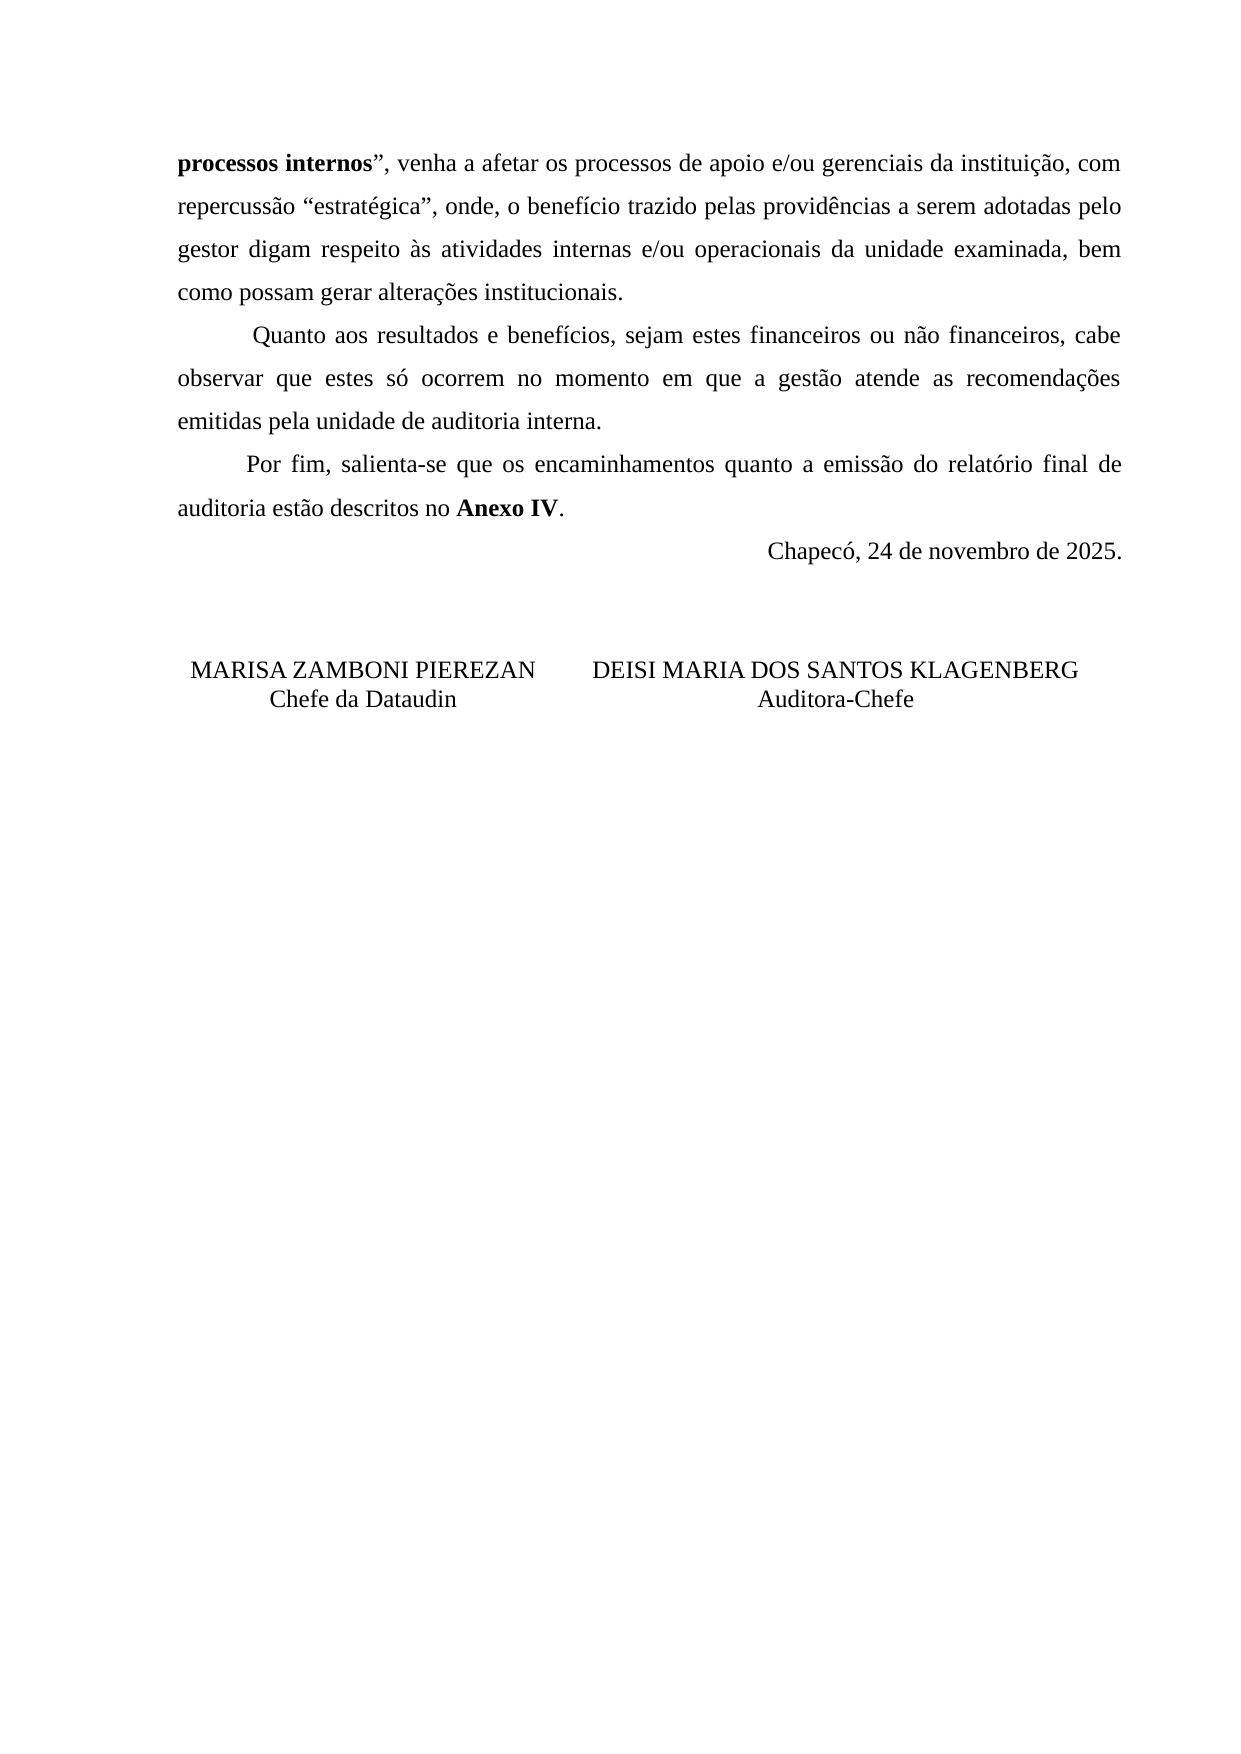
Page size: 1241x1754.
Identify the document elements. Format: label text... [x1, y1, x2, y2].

text processos internos”, venha a afetar os processos de apoio e/ou gerenciais da instituição, com repercussão “estratégica”, onde, o benefício trazido pelas providências a serem adotadas pelo gestor digam respeito às atividades internas e/ou operacionais da unidade examinada, bem como possam gerar alterações institucionais. [177, 148, 1122, 306]
table_header MARISA ZAMBONI PIEREZAN [177, 655, 549, 684]
text Por fim, salienta-se que os encaminhamentos quanto a emissão do relatório final de auditoria estão descritos no Anexo IV. [177, 449, 1122, 521]
table_header DEISI MARIA DOS SANTOS KLAGENBERG [549, 655, 1122, 684]
text Chapecó, 24 de novembro de 2025. [177, 536, 1122, 564]
table_cell Chefe da Dataudin [177, 684, 549, 713]
text Quanto aos resultados e benefícios, sejam estes financeiros ou não financeiros, cabe observar que estes só ocorrem no momento em que a gestão atende as recomendações emitidas pela unidade de auditoria interna. [177, 320, 1122, 435]
table_cell Auditora-Chefe [549, 684, 1122, 713]
